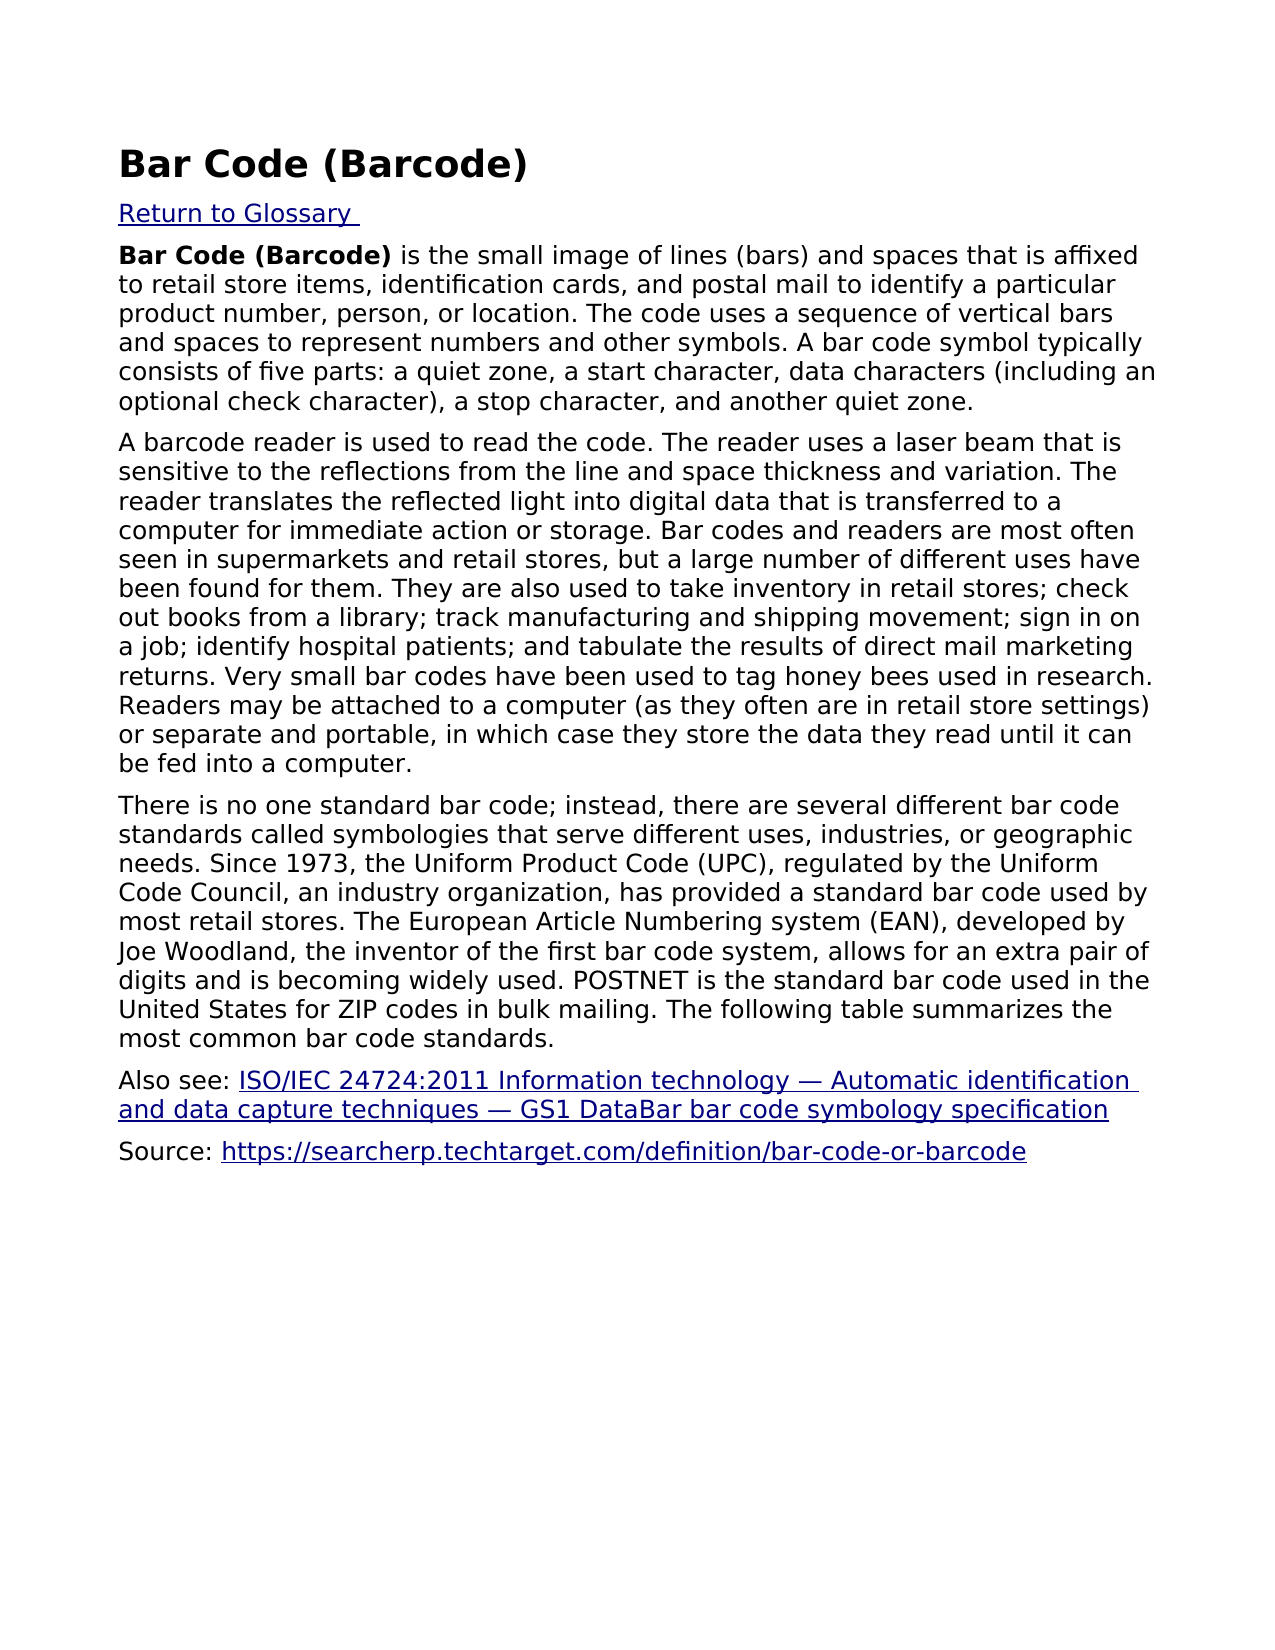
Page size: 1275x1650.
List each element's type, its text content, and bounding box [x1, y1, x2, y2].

text Also see: ISO/IEC 24724:2011 Information technology — Automatic identification and data capture techniques — GS1 DataBar bar code symbology specification [118, 1066, 1157, 1124]
text There is no one standard bar code; instead, there are several different bar code standards called symbologies that serve different uses, industries, or geographic needs. Since 1973, the Uniform Product Code (UPC), regulated by the Uniform Code Council, an industry organization, has provided a standard bar code used by most retail stores. The European Article Numbering system (EAN), developed by Joe Woodland, the inventor of the first bar code system, allows for an extra pair of digits and is becoming widely used. POSTNET is the standard bar code used in the United States for ZIP codes in bulk mailing. The following table summarizes the most common bar code standards. [118, 791, 1157, 1053]
text Return to Glossary [118, 199, 1157, 228]
text Bar Code (Barcode) is the small image of lines (bars) and spaces that is affixed to retail store items, identification cards, and postal mail to identify a particular product number, person, or location. The code uses a sequence of vertical bars and spaces to represent numbers and other symbols. A bar code symbol typically consists of five parts: a quiet zone, a start character, data characters (including an optional check character), a stop character, and another quiet zone. [118, 241, 1157, 416]
subtitle Bar Code (Barcode) [118, 143, 1157, 187]
text Source: https://searcherp.techtarget.com/definition/bar-code-or-barcode [118, 1137, 1157, 1166]
text A barcode reader is used to read the code. The reader uses a laser beam that is sensitive to the reflections from the line and space thickness and variation. The reader translates the reflected light into digital data that is transferred to a computer for immediate action or storage. Bar codes and readers are most often seen in supermarkets and retail stores, but a large number of different uses have been found for them. They are also used to take inventory in retail stores; check out books from a library; track manufacturing and shipping movement; sign in on a job; identify hospital patients; and tabulate the results of direct mail marketing returns. Very small bar codes have been used to tag honey bees used in research. Readers may be attached to a computer (as they often are in retail store settings) or separate and portable, in which case they store the data they read until it can be fed into a computer. [118, 428, 1157, 778]
